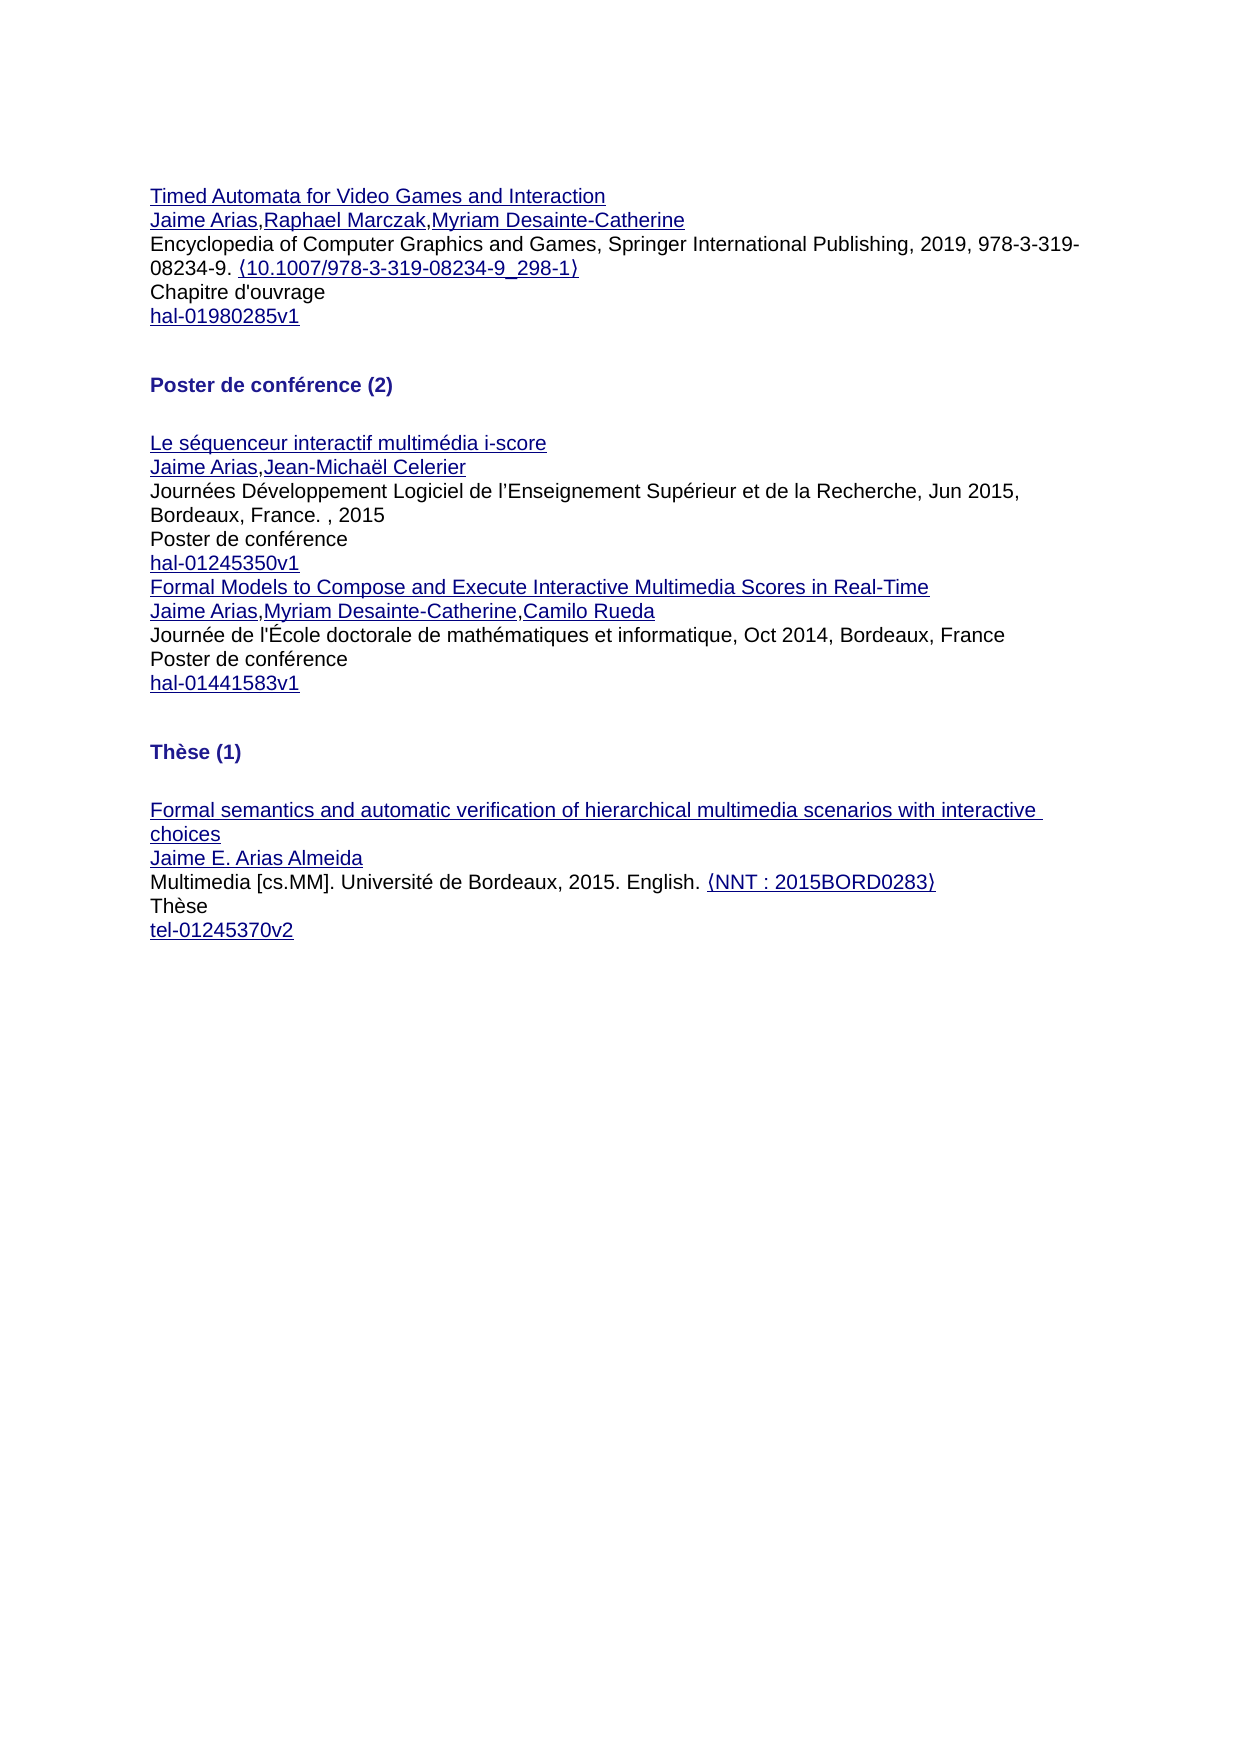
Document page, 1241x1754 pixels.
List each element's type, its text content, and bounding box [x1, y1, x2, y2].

table_header Timed Automata for Video Games and Interaction Jaime Arias,Raphael Marczak,Myriam Desainte-Catherine Encyclopedia of Computer Graphics and Games, Springer International Publishing, 2019, 978-3-319-08234-9. ⟨10.1007/978-3-319-08234-9_298-1⟩ Chapitre d'ouvrage hal-01980285v1 [150, 184, 1090, 328]
table_header Formal semantics and automatic verification of hierarchical multimedia scenarios with interactive choices Jaime E. Arias Almeida Multimedia [cs.MM]. Université de Bordeaux, 2015. English. ⟨NNT : 2015BORD0283⟩ Thèse tel-01245370v2 [150, 798, 1090, 942]
table_cell Formal Models to Compose and Execute Interactive Multimedia Scores in Real-Time Jaime Arias,Myriam Desainte-Catherine,Camilo Rueda Journée de l'École doctorale de mathématiques et informatique, Oct 2014, Bordeaux, France Poster de conférence hal-01441583v1 [150, 575, 1090, 695]
table_header Le séquenceur interactif multimédia i-score Jaime Arias,Jean-Michaël Celerier Journées Développement Logiciel de l’Enseignement Supérieur et de la Recherche, Jun 2015, Bordeaux, France. , 2015 Poster de conférence hal-01245350v1 [150, 431, 1090, 575]
subtitle Thèse (1) [150, 739, 1090, 763]
subtitle Poster de conférence (2) [150, 373, 1090, 397]
